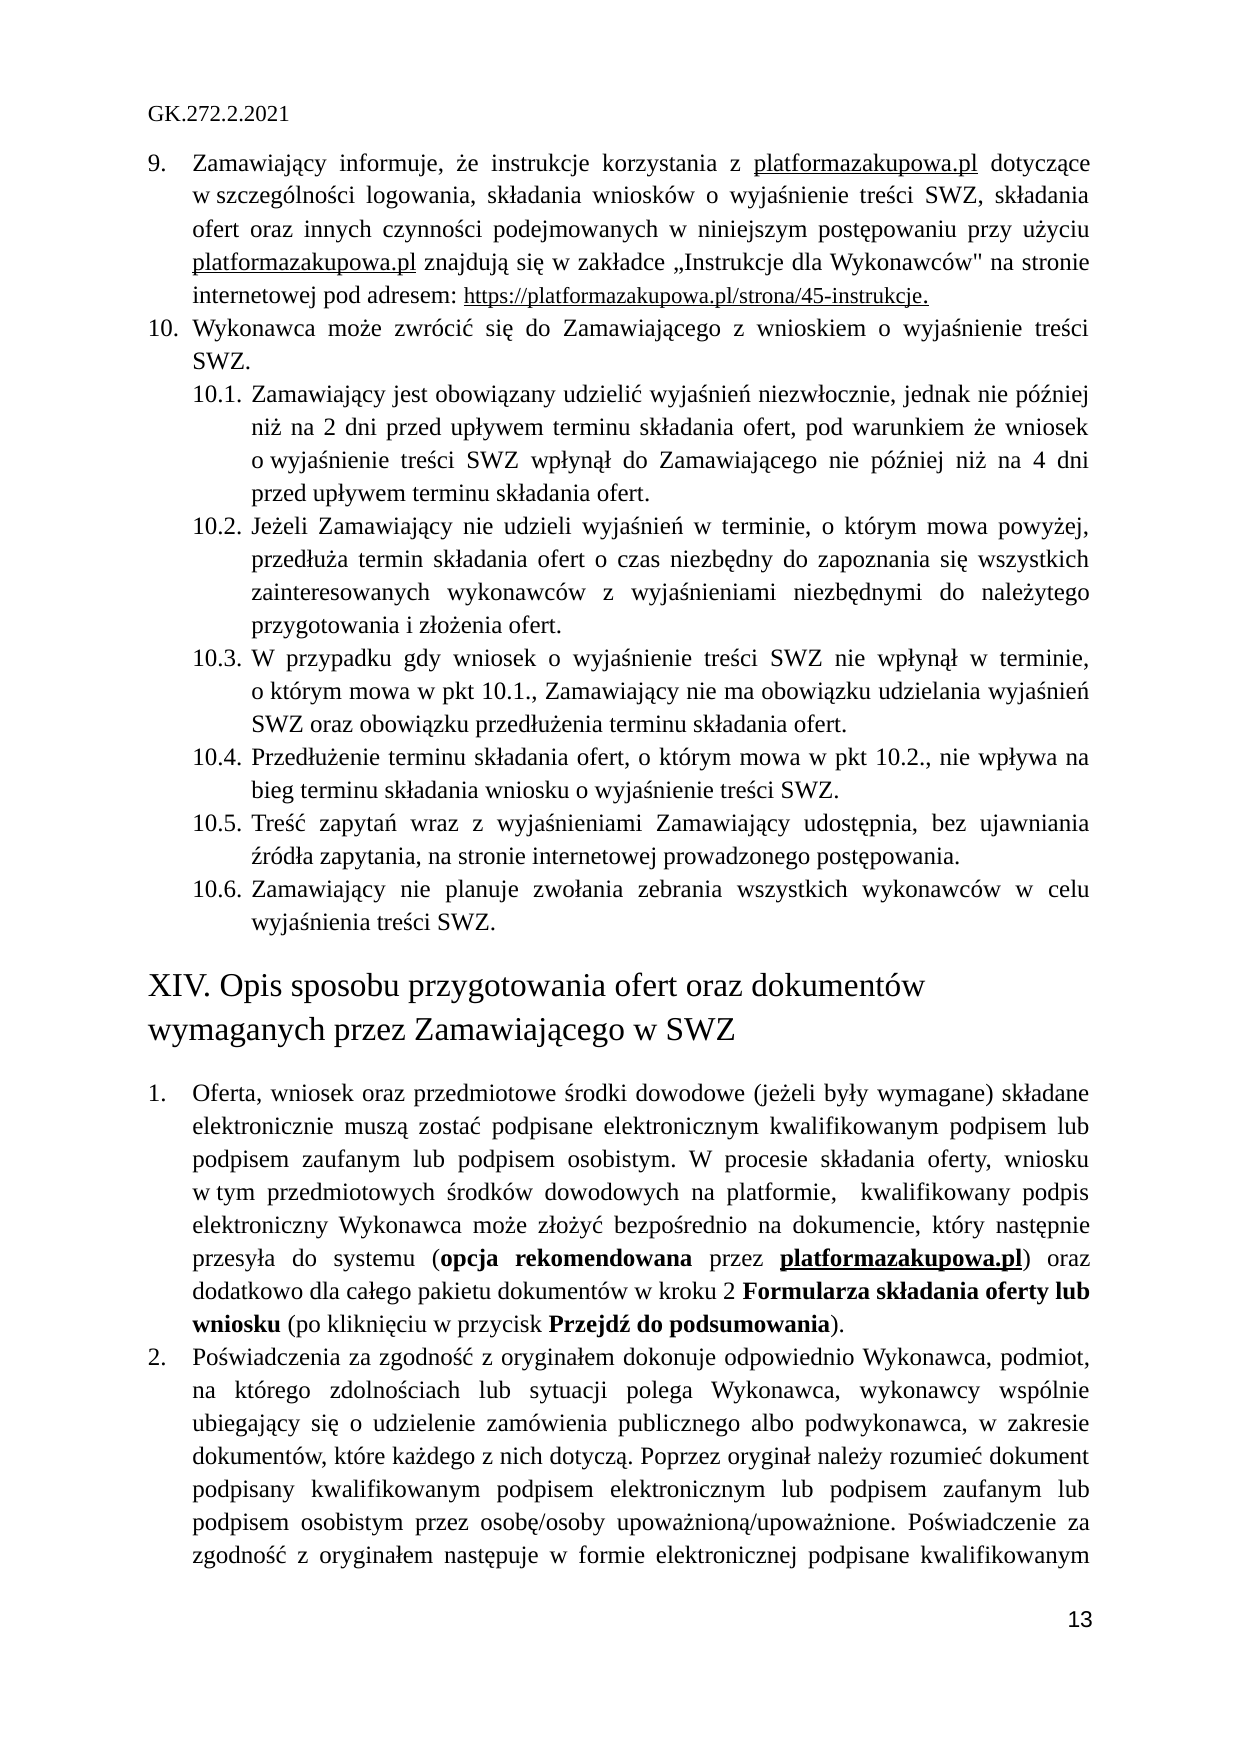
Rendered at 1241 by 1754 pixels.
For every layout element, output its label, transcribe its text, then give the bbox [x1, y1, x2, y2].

list Przedłużenie terminu składania ofert, o którym mowa w pkt 10.2., nie wpływa na bieg terminu składania wniosku o wyjaśnienie treści SWZ. [192, 742, 1090, 804]
list W przypadku gdy wniosek o wyjaśnienie treści SWZ nie wpłynął w terminie, o którym mowa w pkt 10.1., Zamawiający nie ma obowiązku udzielania wyjaśnień SWZ oraz obowiązku przedłużenia terminu składania ofert. [192, 643, 1090, 738]
list Wykonawca może zwrócić się do Zamawiającego z wnioskiem o wyjaśnienie treści SWZ. [148, 313, 1090, 374]
list Jeżeli Zamawiający nie udzieli wyjaśnień w terminie, o którym mowa powyżej, przedłuża termin składania ofert o czas niezbędny do zapoznania się wszystkich zainteresowanych wykonawców z wyjaśnieniami niezbędnymi do należytego przygotowania i złożenia ofert. [192, 511, 1090, 639]
list Zamawiający jest obowiązany udzielić wyjaśnień niezwłocznie, jednak nie później niż na 2 dni przed upływem terminu składania ofert, pod warunkiem że wniosek o wyjaśnienie treści SWZ wpłynął do Zamawiającego nie później niż na 4 dni przed upływem terminu składania ofert. [192, 379, 1090, 507]
list Treść zapytań wraz z wyjaśnieniami Zamawiający udostępnia, bez ujawniania źródła zapytania, na stronie internetowej prowadzonego postępowania. [192, 808, 1090, 870]
list Zamawiający nie planuje zwołania zebrania wszystkich wykonawców w celu wyjaśnienia treści SWZ. [192, 874, 1090, 936]
list Oferta, wniosek oraz przedmiotowe środki dowodowe (jeżeli były wymagane) składane elektronicznie muszą zostać podpisane elektronicznym kwalifikowanym podpisem lub podpisem zaufanym lub podpisem osobistym. W procesie składania oferty, wniosku w tym przedmiotowych środków dowodowych na platformie, kwalifikowany podpis elektroniczny Wykonawca może złożyć bezpośrednio na dokumencie, który następnie przesyła do systemu (opcja rekomendowana przez platformazakupowa.pl) oraz dodatkowo dla całego pakietu dokumentów w kroku 2 Formularza składania oferty lub wniosku (po kliknięciu w przycisk Przejdź do podsumowania). [148, 1078, 1090, 1338]
subtitle XIV. Opis sposobu przygotowania ofert oraz dokumentów wymaganych przez Zamawiającego w SWZ [148, 965, 1093, 1047]
list Zamawiający informuje, że instrukcje korzystania z platformazakupowa.pl dotyczące w szczególności logowania, składania wniosków o wyjaśnienie treści SWZ, składania ofert oraz innych czynności podejmowanych w niniejszym postępowaniu przy użyciu platformazakupowa.pl znajdują się w zakładce „Instrukcje dla Wykonawców" na stronie internetowej pod adresem: https://platformazakupowa.pl/strona/45-instrukcje. [148, 148, 1090, 308]
list Poświadczenia za zgodność z oryginałem dokonuje odpowiednio Wykonawca, podmiot, na którego zdolnościach lub sytuacji polega Wykonawca, wykonawcy wspólnie ubiegający się o udzielenie zamówienia publicznego albo podwykonawca, w zakresie dokumentów, które każdego z nich dotyczą. Poprzez oryginał należy rozumieć dokument podpisany kwalifikowanym podpisem elektronicznym lub podpisem zaufanym lub podpisem osobistym przez osobę/osoby upoważnioną/upoważnione. Poświadczenie za zgodność z oryginałem następuje w formie elektronicznej podpisane kwalifikowanym [148, 1342, 1090, 1569]
